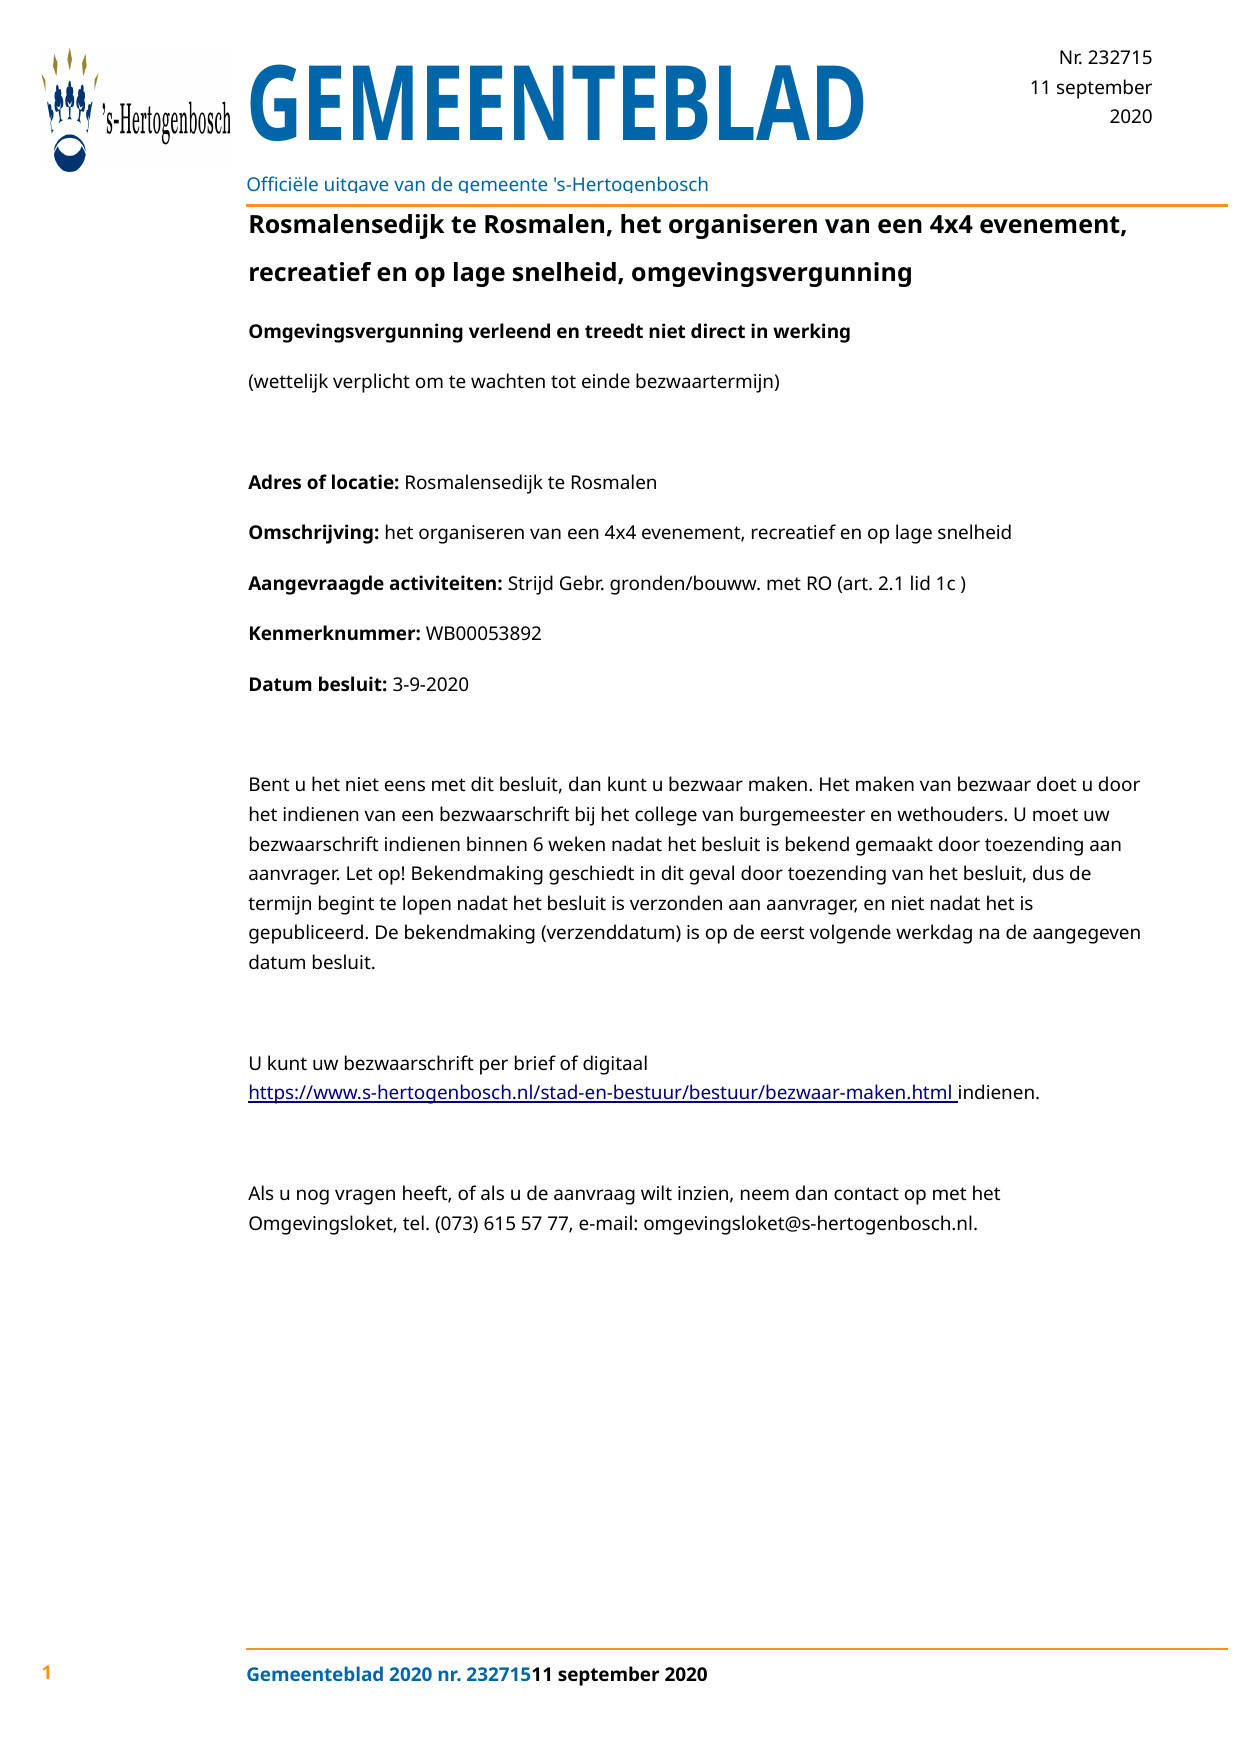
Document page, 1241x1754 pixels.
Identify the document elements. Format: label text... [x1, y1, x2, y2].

text Bent u het niet eens met dit besluit, dan kunt u bezwaar maken. Het maken van bezwaar doet u door het indienen van een bezwaarschrift bij het college van burgemeester en wethouders. U moet uw bezwaarschrift indienen binnen 6 weken nadat het besluit is bekend gemaakt door toezending aan aanvrager. Let op! Bekendmaking geschiedt in dit geval door toezending van het besluit, dus de termijn begint te lopen nadat het besluit is verzonden aan aanvrager, en niet nadat het is gepubliceerd. De bekendmaking (verzenddatum) is op de eerst volgende werkdag na de aangegeven datum besluit. [248, 772, 1152, 975]
picture [41, 47, 231, 172]
text (wettelijk verplicht om te wachten tot einde bezwaartermijn) [248, 368, 1152, 394]
text Datum besluit: 3-9-2020 [248, 671, 1152, 697]
text Adres of locatie: Rosmalensedijk te Rosmalen [248, 469, 1152, 495]
text Aangevraagde activiteiten: Strijd Gebr. gronden/bouww. met RO (art. 2.1 lid 1c ) [248, 570, 1152, 596]
text U kunt uw bezwaarschrift per brief of digitaal https://www.s-hertogenbosch.nl/stad-en-bestuur/bestuur/bezwaar-maken.html indienen. [248, 1050, 1152, 1105]
text Rosmalensedijk te Rosmalen, het organiseren van een 4x4 evenement, recreatief en op lage snelheid, omgevingsvergunning [248, 207, 1152, 288]
text Kenmerknummer: WB00053892 [248, 620, 1152, 646]
text Omschrijving: het organiseren van een 4x4 evenement, recreatief en op lage snelheid [248, 519, 1152, 545]
text Als u nog vragen heeft, of als u de aanvraag wilt inzien, neem dan contact op met het Omgevingsloket, tel. (073) 615 57 77, e-mail: omgevingsloket@s-hertogenbosch.nl. [248, 1180, 1152, 1236]
text Omgevingsvergunning verleend en treedt niet direct in werking [248, 318, 1152, 344]
